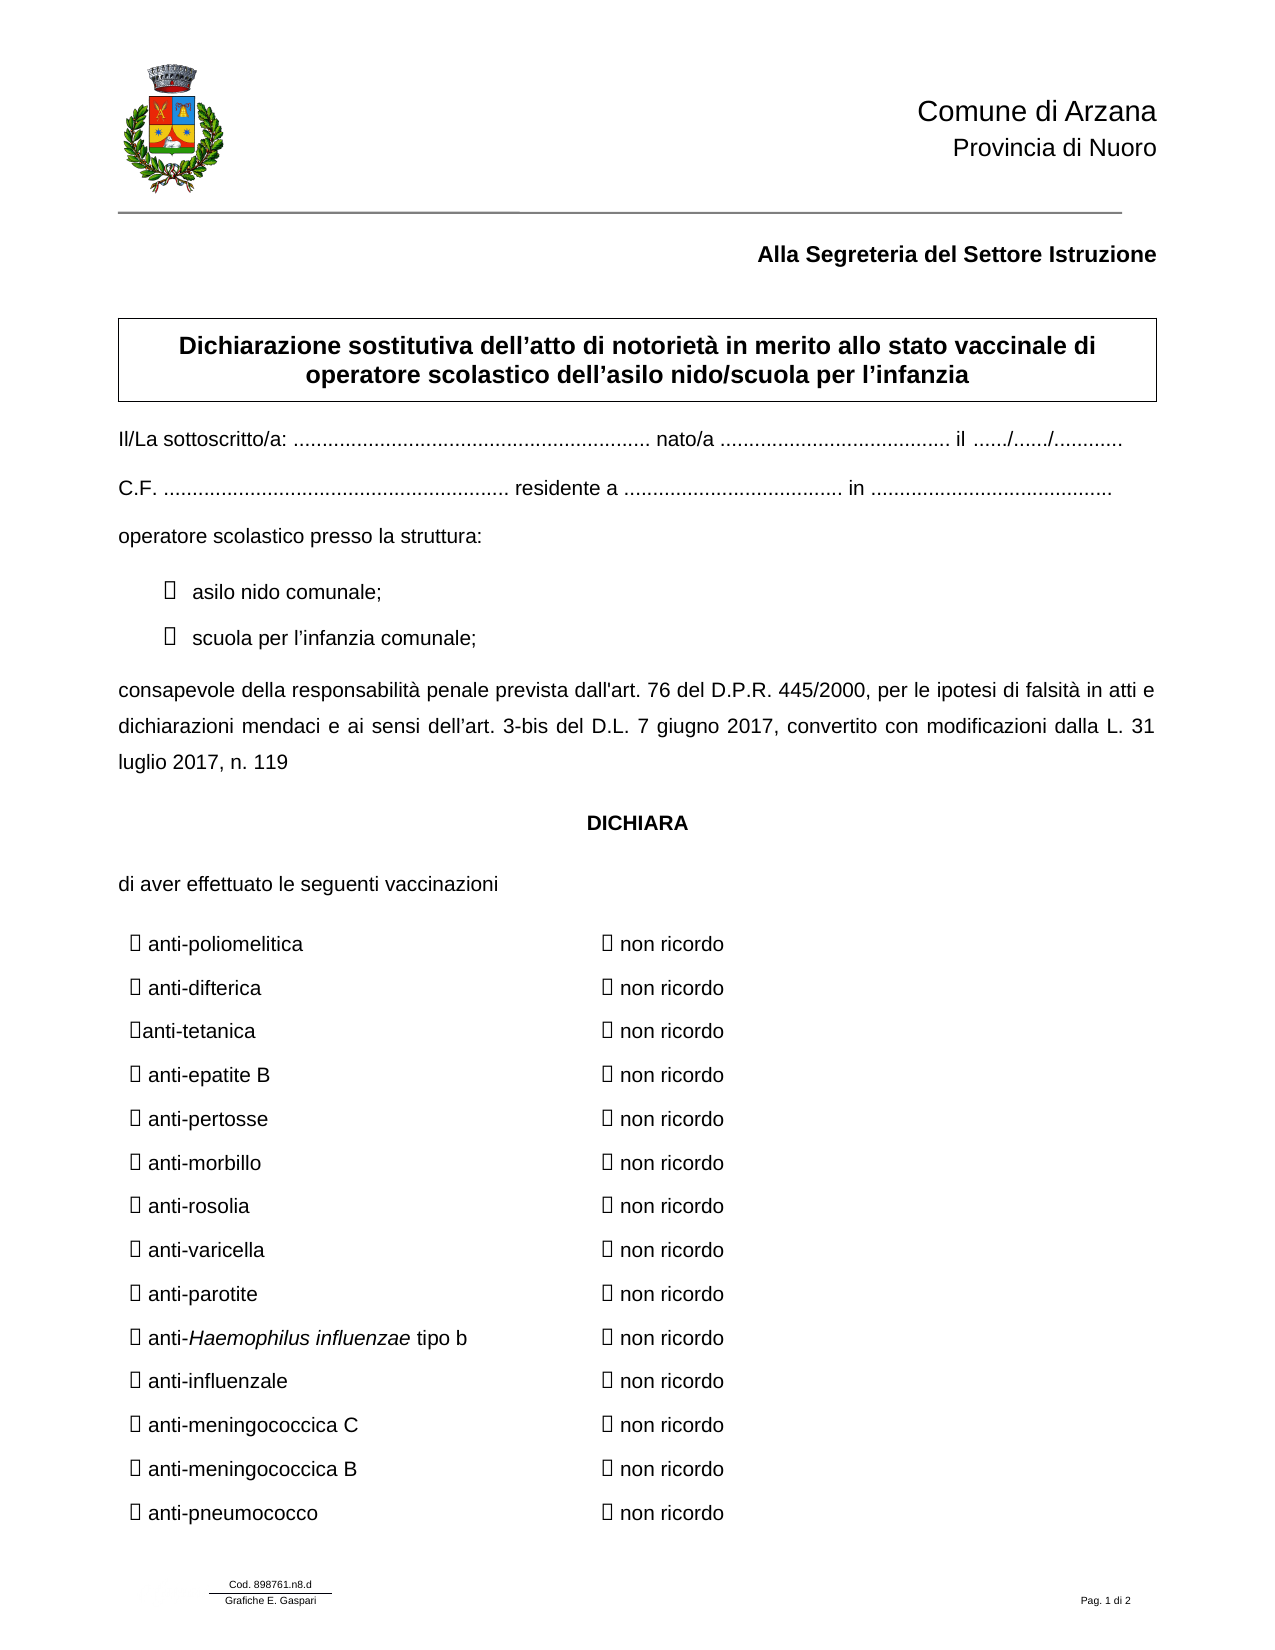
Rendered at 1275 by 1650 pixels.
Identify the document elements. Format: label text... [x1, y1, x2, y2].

table_cell  non ricordo [589, 1402, 1156, 1446]
text  asilo nido comunale; [162, 572, 1157, 606]
table_cell  non ricordo [589, 1446, 1156, 1489]
table_cell  non ricordo [589, 1227, 1156, 1271]
text  scuola per l’infanzia comunale; [162, 619, 1157, 653]
table_cell  anti-difterica [117, 964, 589, 1008]
table_cell  anti-influenzale [117, 1358, 589, 1402]
table_cell  anti-Haemophilus influenzae tipo b [117, 1314, 589, 1358]
table_cell  anti-pertosse [117, 1096, 589, 1139]
table_header Dichiarazione sostitutiva dell’atto di notorietà in merito allo stato vaccinale di operatore scolastico dell’asilo nido/scuola per l’infanzia [119, 319, 1156, 401]
table_cell  anti-epatite B [117, 1052, 589, 1096]
table_header  non ricordo [589, 921, 1156, 964]
text di aver effettuato le seguenti vaccinazioni [118, 872, 1157, 896]
table_cell  anti-rosolia [117, 1183, 589, 1227]
table_cell  anti-meningococcica C [117, 1402, 589, 1446]
table_header  anti-poliomelitica [117, 921, 589, 964]
table_cell  non ricordo [589, 1139, 1156, 1183]
text Alla Segreteria del Settore Istruzione [118, 241, 1157, 267]
table_cell  anti-parotite [117, 1271, 589, 1314]
picture [122, 64, 224, 195]
text consapevole della responsabilità penale prevista dall'art. 76 del D.P.R. 445/2000, per le ipotesi di falsità in atti e dichiarazioni mendaci e ai sensi dell’art. 3-bis del D.L. 7 giugno 2017, convertito con modificazioni dalla L. 31 luglio 2017, n. 119 [118, 678, 1157, 774]
table_cell  anti-pneumococco [117, 1489, 589, 1533]
table_cell anti-tetanica [117, 1008, 589, 1052]
table_cell  non ricordo [589, 1314, 1156, 1358]
text Provincia di Nuoro [224, 133, 1157, 162]
table_cell  non ricordo [589, 1271, 1156, 1314]
table_cell  non ricordo [589, 1489, 1156, 1533]
text Comune di Arzana [224, 94, 1157, 128]
text operatore scolastico presso la struttura: [118, 524, 1157, 548]
text Il/La sottoscritto/a: .............................................................. nato/a ........................................ il ....../....../............ [118, 427, 1157, 451]
table_cell  non ricordo [589, 1052, 1156, 1096]
table_cell  anti-morbillo [117, 1139, 589, 1183]
text DICHIARA [118, 811, 1157, 835]
table_cell  anti-varicella [117, 1227, 589, 1271]
table_cell  non ricordo [589, 1358, 1156, 1402]
table_cell  non ricordo [589, 1096, 1156, 1139]
text C.F. ............................................................ residente a ...................................... in .......................................... [118, 475, 1157, 499]
table_cell  non ricordo [589, 1008, 1156, 1052]
table_cell  non ricordo [589, 964, 1156, 1008]
table_cell  anti-meningococcica B [117, 1446, 589, 1489]
table_cell  non ricordo [589, 1183, 1156, 1227]
